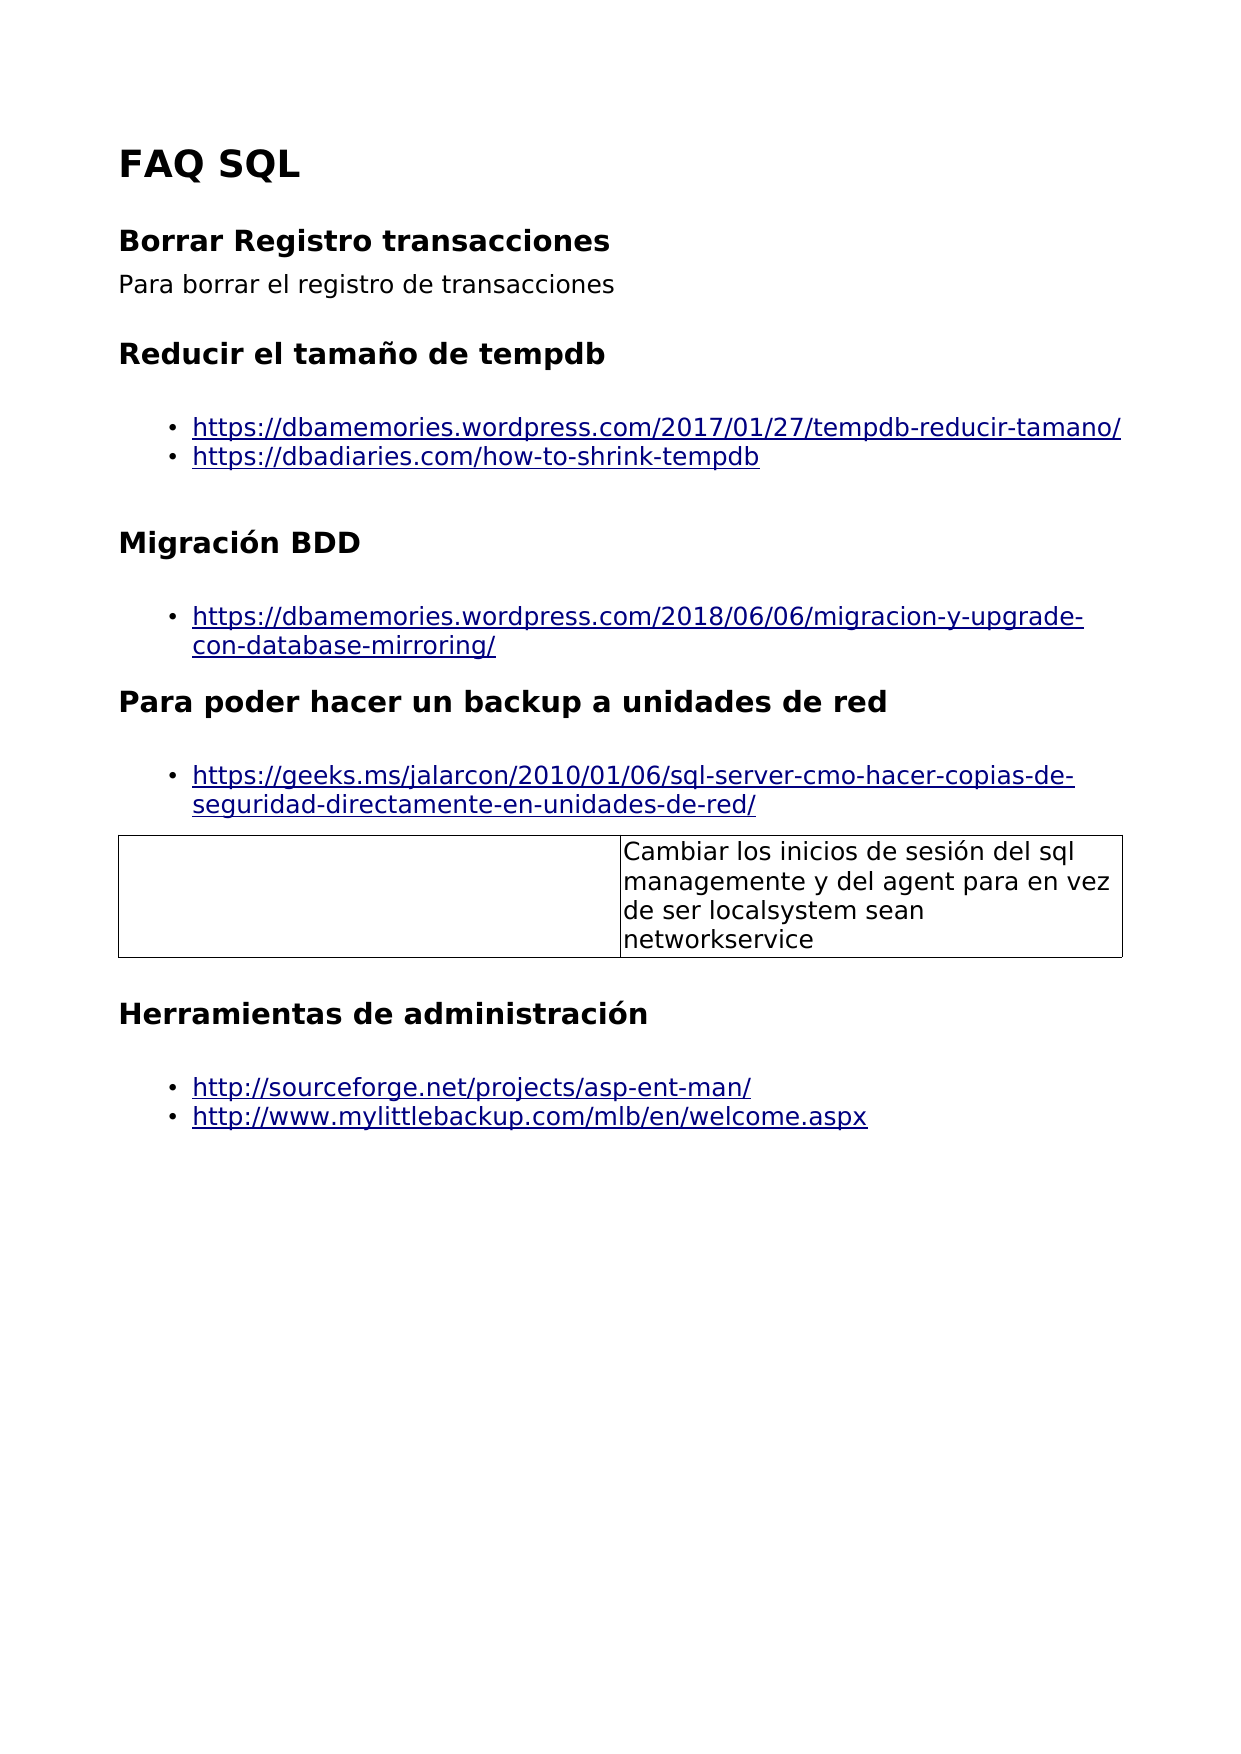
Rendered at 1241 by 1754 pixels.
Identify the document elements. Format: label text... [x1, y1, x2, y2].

subtitle Para poder hacer un backup a unidades de red [118, 685, 1122, 719]
table_header [119, 836, 620, 957]
list https://dbamemories.wordpress.com/2018/06/06/migracion-y-upgrade-con-database-mirroring/ [177, 602, 1122, 660]
subtitle Borrar Registro transacciones [118, 224, 1122, 258]
subtitle Herramientas de administración [118, 997, 1122, 1031]
subtitle FAQ SQL [118, 143, 1122, 187]
list http://sourceforge.net/projects/asp-ent-man/ [177, 1073, 1122, 1102]
table_header Cambiar los inicios de sesión del sql managemente y del agent para en vez de ser localsystem sean networkservice [621, 836, 1122, 957]
text Para borrar el registro de transacciones [118, 271, 1122, 300]
list https://dbadiaries.com/how-to-shrink-tempdb [177, 442, 1122, 472]
list http://www.mylittlebackup.com/mlb/en/welcome.aspx [177, 1102, 1122, 1131]
subtitle Reducir el tamaño de tempdb [118, 337, 1122, 371]
list https://dbamemories.wordpress.com/2017/01/27/tempdb-reducir-tamano/ [177, 413, 1122, 442]
subtitle Migración BDD [118, 526, 1122, 560]
list https://geeks.ms/jalarcon/2010/01/06/sql-server-cmo-hacer-copias-de-seguridad-directamente-en-unidades-de-red/ [177, 761, 1122, 820]
